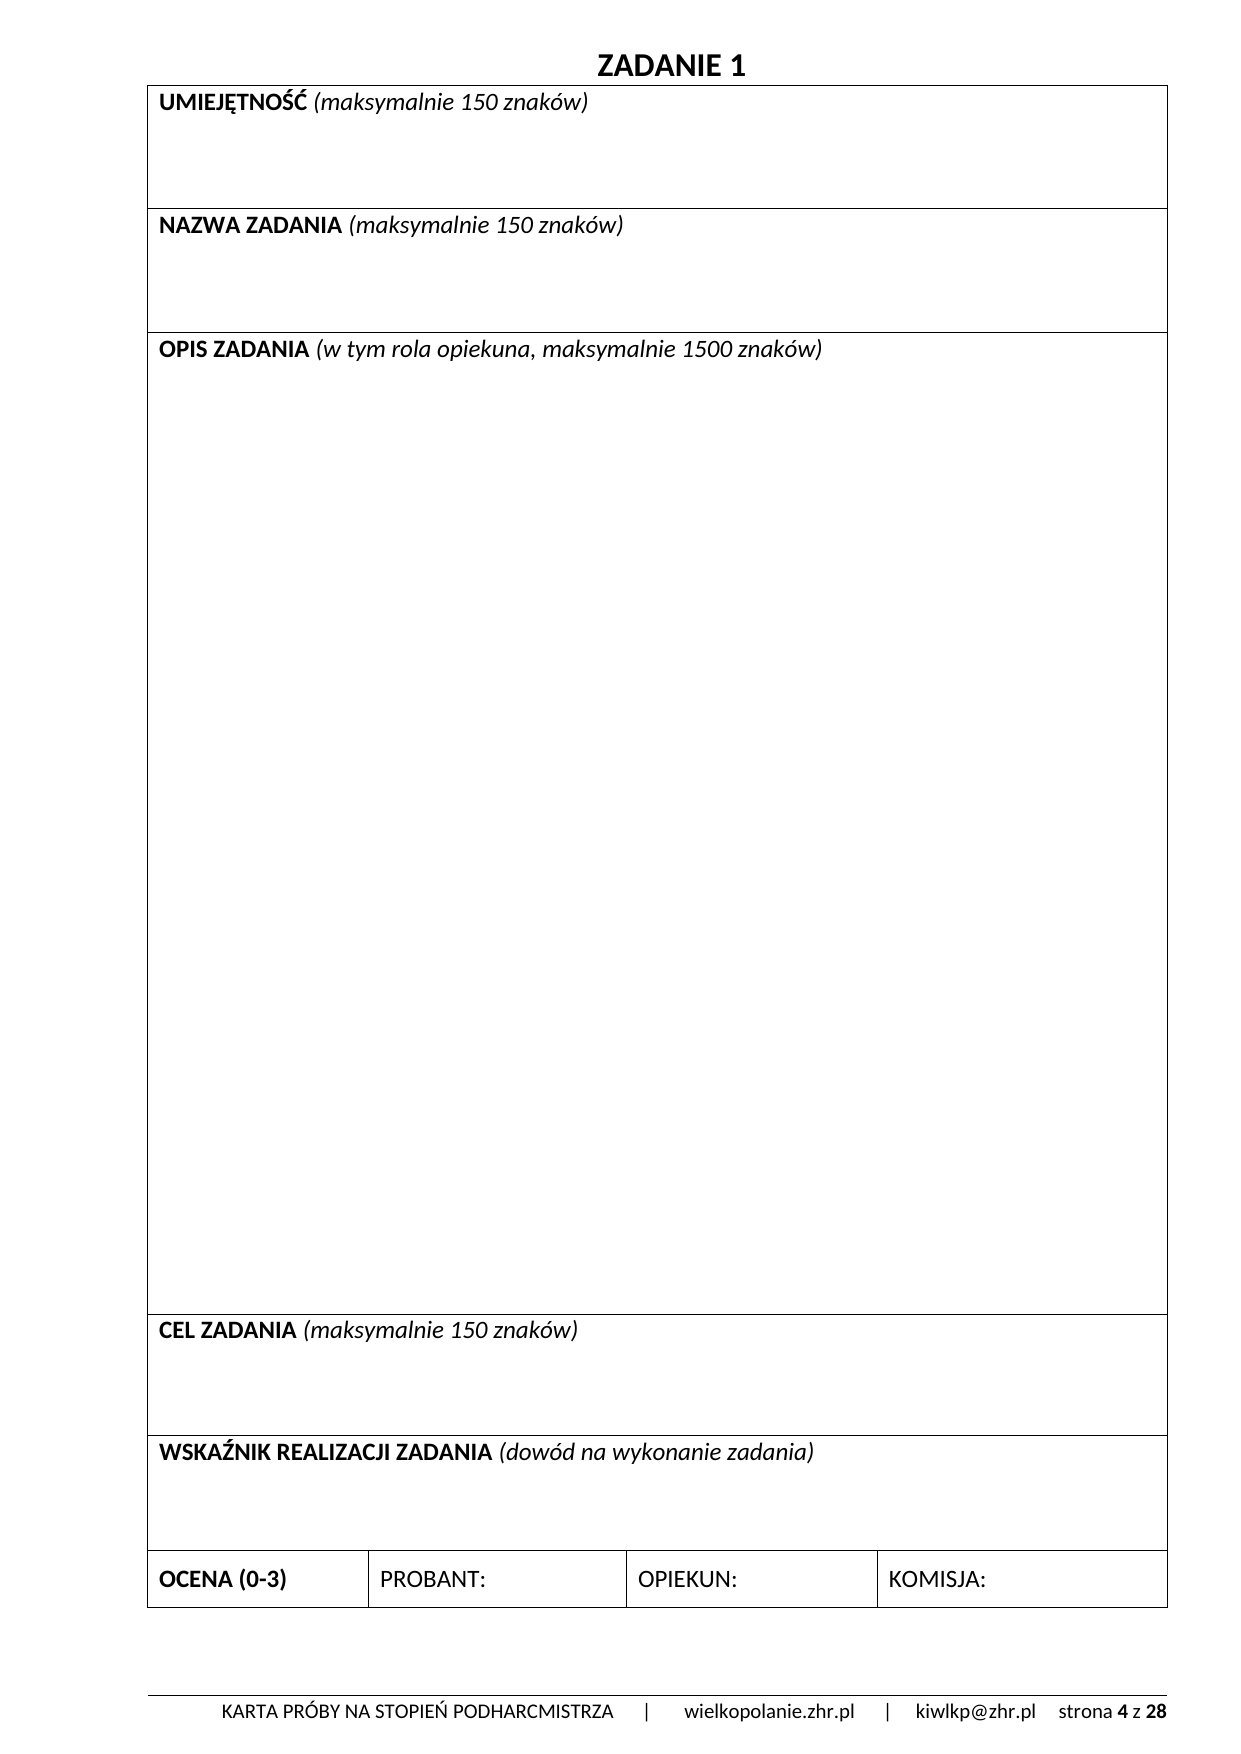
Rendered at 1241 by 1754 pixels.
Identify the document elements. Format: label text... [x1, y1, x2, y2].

table_cell CEL ZADANIA (maksymalnie 150 znaków) [148, 1315, 1167, 1435]
table_cell PROBANT: [369, 1551, 626, 1607]
table_cell OPIS ZADANIA (w tym rola opiekuna, maksymalnie 1500 znaków) [148, 333, 1167, 1313]
table_cell OPIEKUN: [627, 1551, 877, 1607]
table_cell NAZWA ZADANIA (maksymalnie 150 znaków) [148, 209, 1167, 332]
text ZADANIE 1 [148, 44, 1196, 85]
table_header UMIEJĘTNOŚĆ (maksymalnie 150 znaków) [148, 86, 1167, 208]
table_cell WSKAŹNIK REALIZACJI ZADANIA (dowód na wykonanie zadania) [148, 1436, 1167, 1550]
table_cell OCENA (0-3) [148, 1551, 368, 1607]
table_cell KOMISJA: [878, 1551, 1167, 1607]
